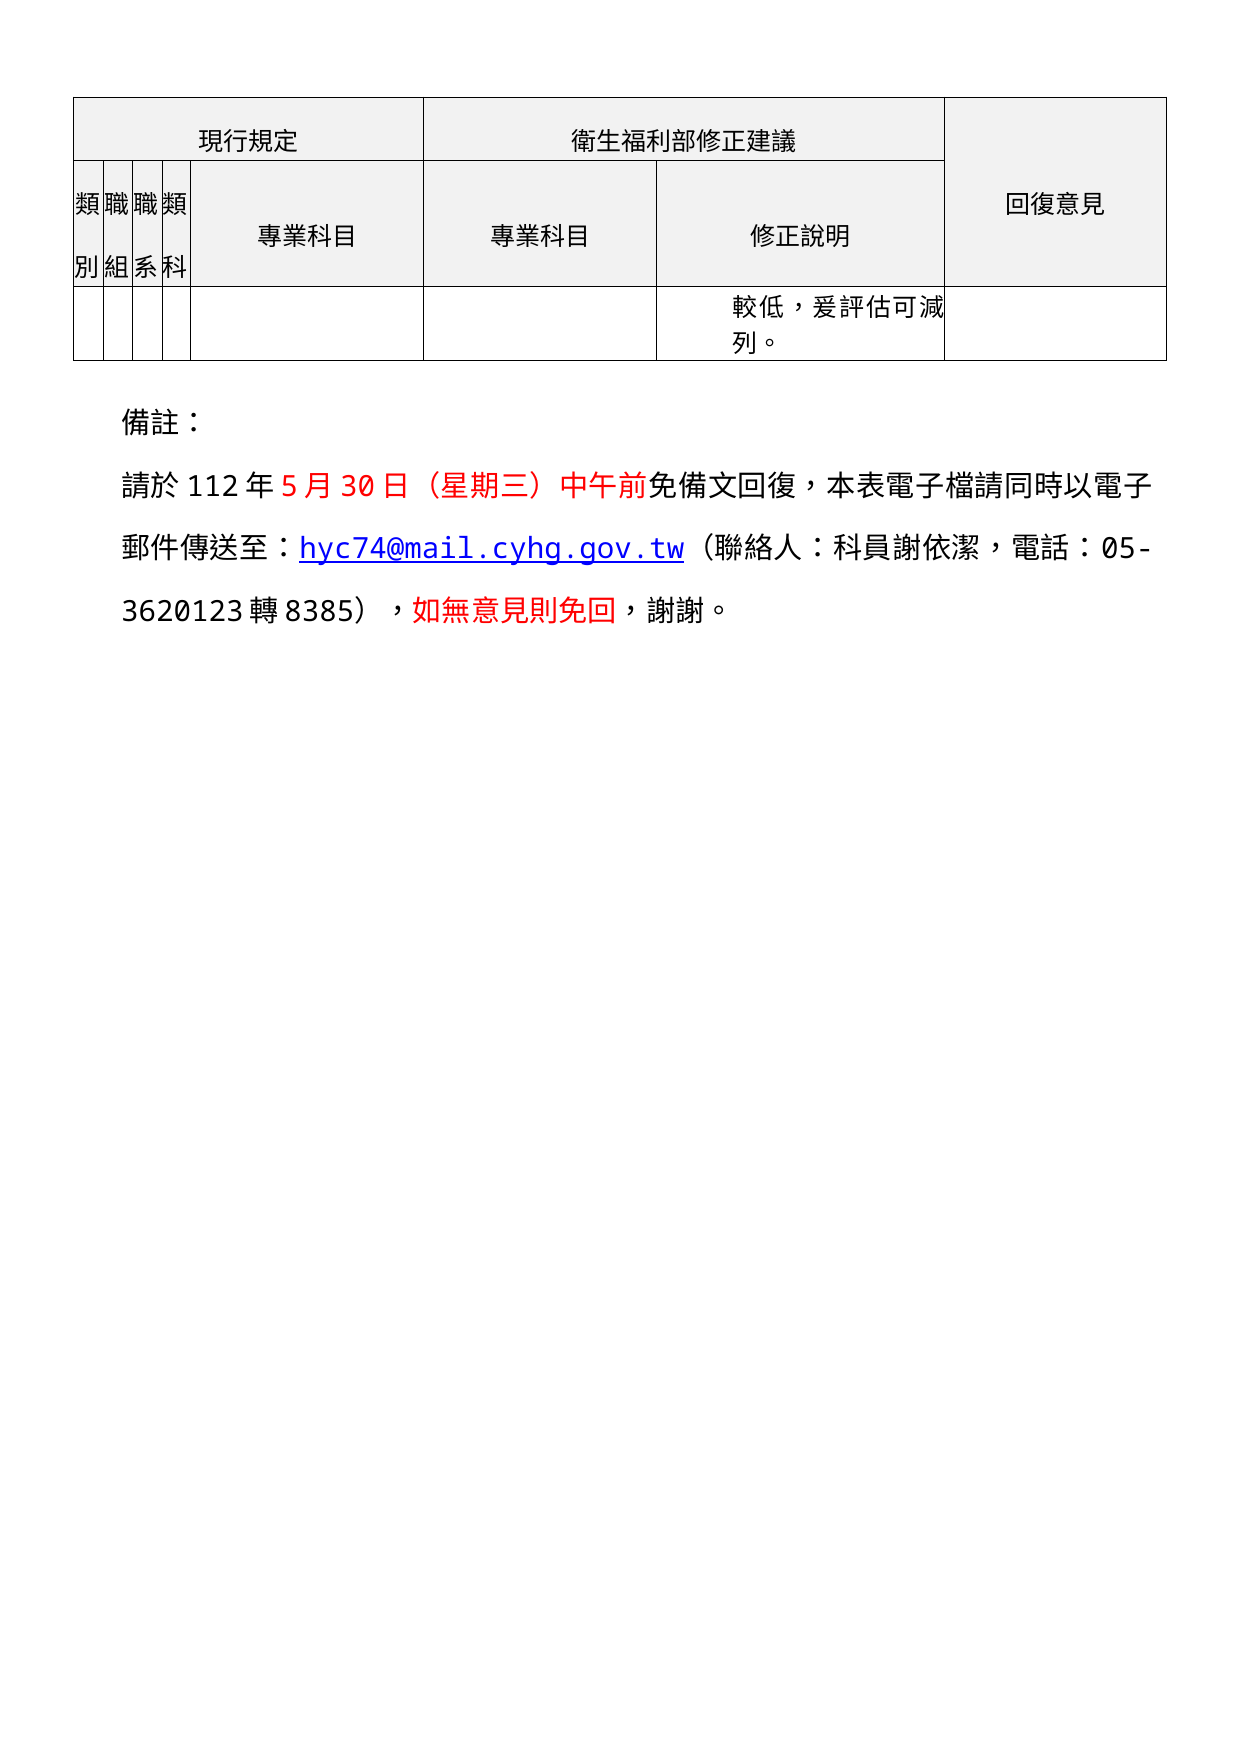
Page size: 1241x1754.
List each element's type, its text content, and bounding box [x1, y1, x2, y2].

table_cell [945, 287, 1166, 360]
table_cell [163, 287, 190, 360]
table_cell 職系 [133, 161, 162, 286]
table_cell 類科 [163, 161, 190, 286]
table_header 回復意見 [945, 98, 1166, 286]
table_cell 較低，爰評估可減列。 [657, 287, 944, 360]
table_cell 專業科目 [424, 161, 656, 286]
table_header 衛生福利部修正建議 [424, 98, 944, 160]
table_cell [424, 287, 656, 360]
text 備註： [121, 379, 1153, 442]
table_cell [104, 287, 132, 360]
table_cell [133, 287, 162, 360]
table_cell [191, 287, 423, 360]
table_cell 類別 [74, 161, 103, 286]
table_header 現行規定 [74, 98, 423, 160]
table_cell 修正說明 [657, 161, 944, 286]
table_cell [74, 287, 103, 360]
text 請於112年5月30日（星期三）中午前免備文回復，本表電子檔請同時以電子郵件傳送至：hyc74@mail.cyhg.gov.tw（聯絡人：科員謝依潔，電話：05-3620123轉8385），如無意見則免回，謝謝。 [121, 442, 1153, 629]
table_cell 專業科目 [191, 161, 423, 286]
table_cell 職組 [104, 161, 132, 286]
